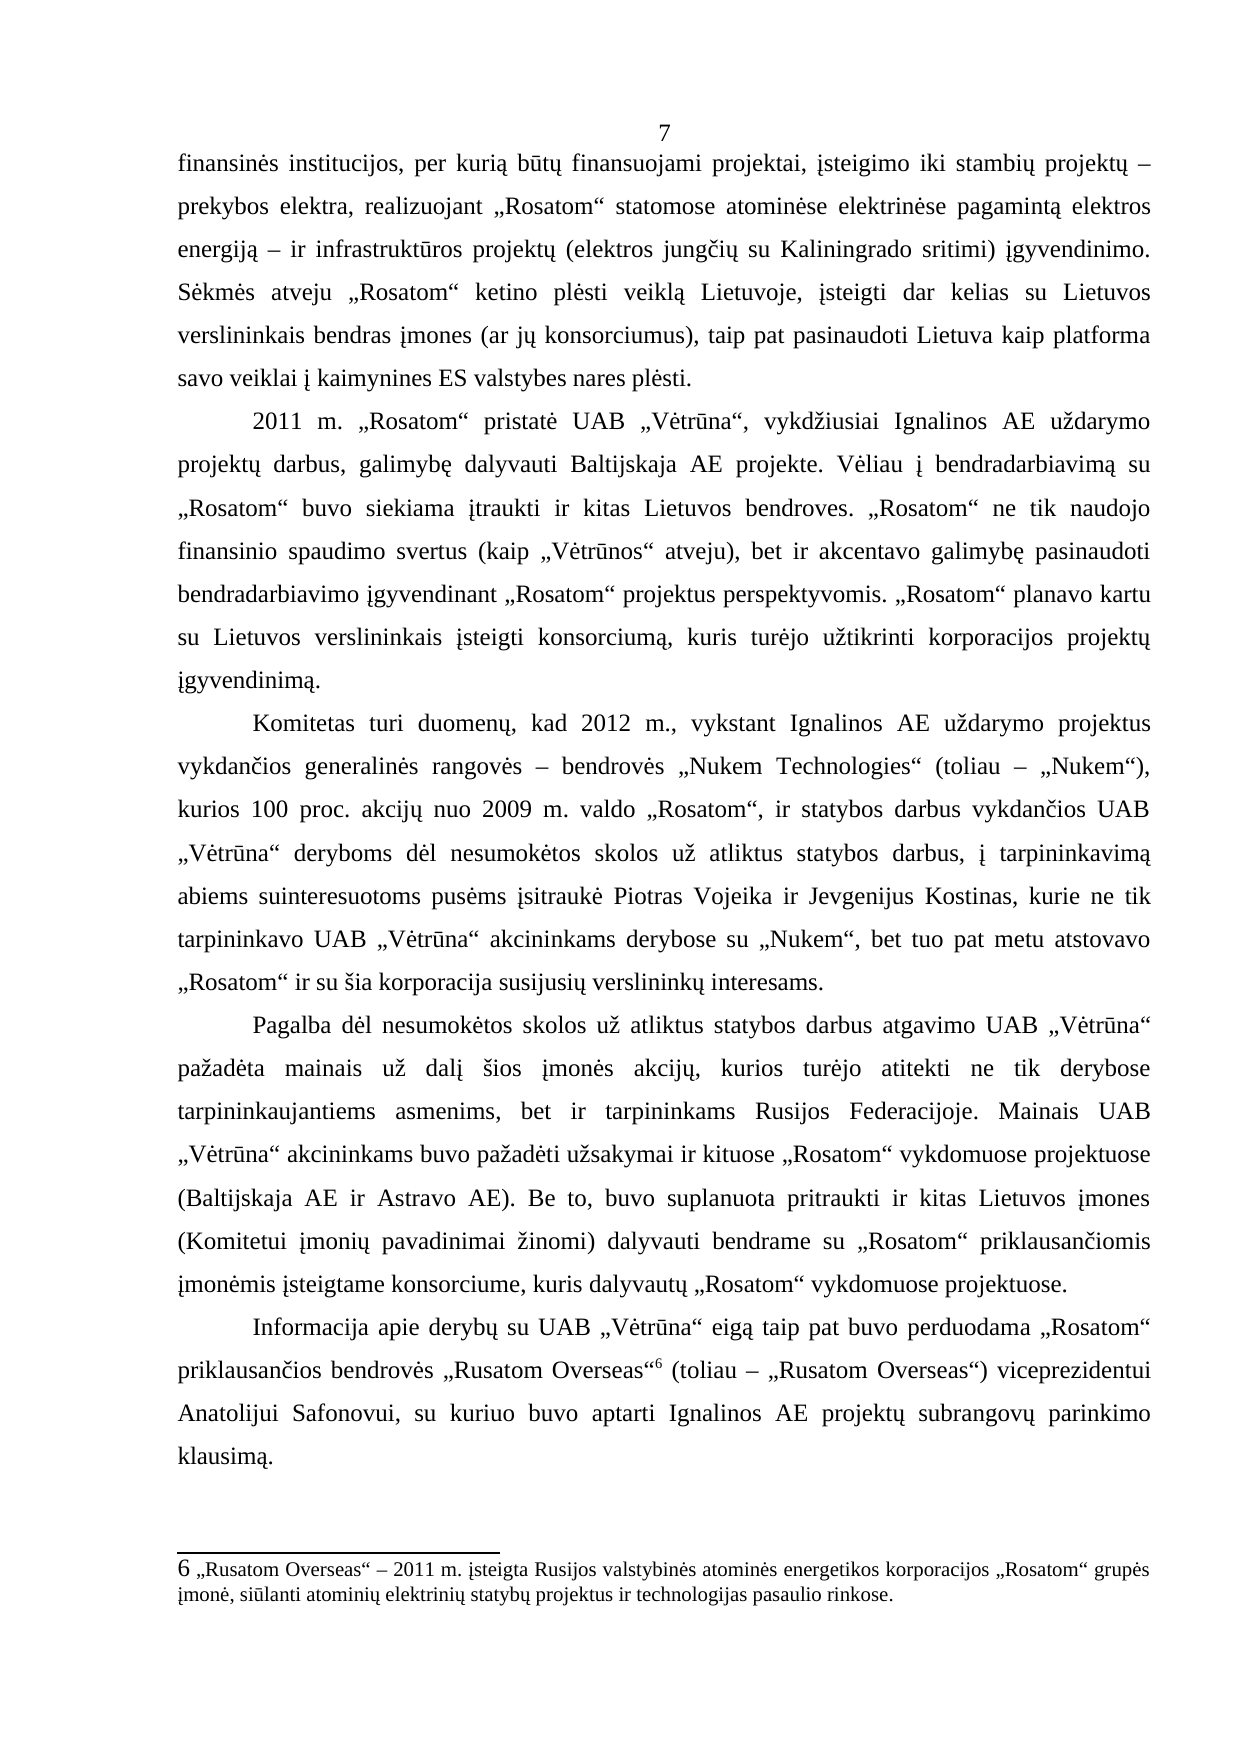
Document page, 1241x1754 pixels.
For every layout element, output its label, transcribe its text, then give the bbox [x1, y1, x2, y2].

text 2011 m. „Rosatom“ pristatė UAB „Vėtrūna“, vykdžiusiai Ignalinos AE uždarymo projektų darbus, galimybę dalyvauti Baltijskaja AE projekte. Vėliau į bendradarbiavimą su „Rosatom“ buvo siekiama įtraukti ir kitas Lietuvos bendroves. „Rosatom“ ne tik naudojo finansinio spaudimo svertus (kaip „Vėtrūnos“ atveju), bet ir akcentavo galimybę pasinaudoti bendradarbiavimo įgyvendinant „Rosatom“ projektus perspektyvomis. „Rosatom“ planavo kartu su Lietuvos verslininkais įsteigti konsorciumą, kuris turėjo užtikrinti korporacijos projektų įgyvendinimą. [177, 406, 1152, 694]
text finansinės institucijos, per kurią būtų finansuojami projektai, įsteigimo iki stambių projektų – prekybos elektra, realizuojant „Rosatom“ statomose atominėse elektrinėse pagamintą elektros energiją – ir infrastruktūros projektų (elektros jungčių su Kaliningrado sritimi) įgyvendinimo. Sėkmės atveju „Rosatom“ ketino plėsti veiklą Lietuvoje, įsteigti dar kelias su Lietuvos verslininkais bendras įmones (ar jų konsorciumus), taip pat pasinaudoti Lietuva kaip platforma savo veiklai į kaimynines ES valstybes nares plėsti. [177, 148, 1152, 392]
text Komitetas turi duomenų, kad 2012 m., vykstant Ignalinos AE uždarymo projektus vykdančios generalinės rangovės – bendrovės „Nukem Technologies“ (toliau – „Nukem“), kurios 100 proc. akcijų nuo 2009 m. valdo „Rosatom“, ir statybos darbus vykdančios UAB „Vėtrūna“ deryboms dėl nesumokėtos skolos už atliktus statybos darbus, į tarpininkavimą abiems suinteresuotoms pusėms įsitraukė Piotras Vojeika ir Jevgenijus Kostinas, kurie ne tik tarpininkavo UAB „Vėtrūna“ akcininkams derybose su „Nukem“, bet tuo pat metu atstovavo „Rosatom“ ir su šia korporacija susijusių verslininkų interesams. [177, 708, 1152, 996]
text „Rusatom Overseas“ – 2011 m. įsteigta Rusijos valstybinės atominės energetikos korporacijos „Rosatom“ grupės įmonė, siūlanti atominių elektrinių statybų projektus ir technologijas pasaulio rinkose. [177, 1553, 1152, 1606]
text Pagalba dėl nesumokėtos skolos už atliktus statybos darbus atgavimo UAB „Vėtrūna“ pažadėta mainais už dalį šios įmonės akcijų, kurios turėjo atitekti ne tik derybose tarpininkaujantiems asmenims, bet ir tarpininkams Rusijos Federacijoje. Mainais UAB „Vėtrūna“ akcininkams buvo pažadėti užsakymai ir kituose „Rosatom“ vykdomuose projektuose (Baltijskaja AE ir Astravo AE). Be to, buvo suplanuota pritraukti ir kitas Lietuvos įmones (Komitetui įmonių pavadinimai žinomi) dalyvauti bendrame su „Rosatom“ priklausančiomis įmonėmis įsteigtame konsorciume, kuris dalyvautų „Rosatom“ vykdomuose projektuose. [177, 1010, 1152, 1298]
text Informacija apie derybų su UAB „Vėtrūna“ eigą taip pat buvo perduodama „Rosatom“ priklausančios bendrovės „Rusatom Overseas“ (toliau – „Rusatom Overseas“) viceprezidentui Anatolijui Safonovui, su kuriuo buvo aptarti Ignalinos AE projektų subrangovų parinkimo klausimą. [177, 1312, 1152, 1470]
